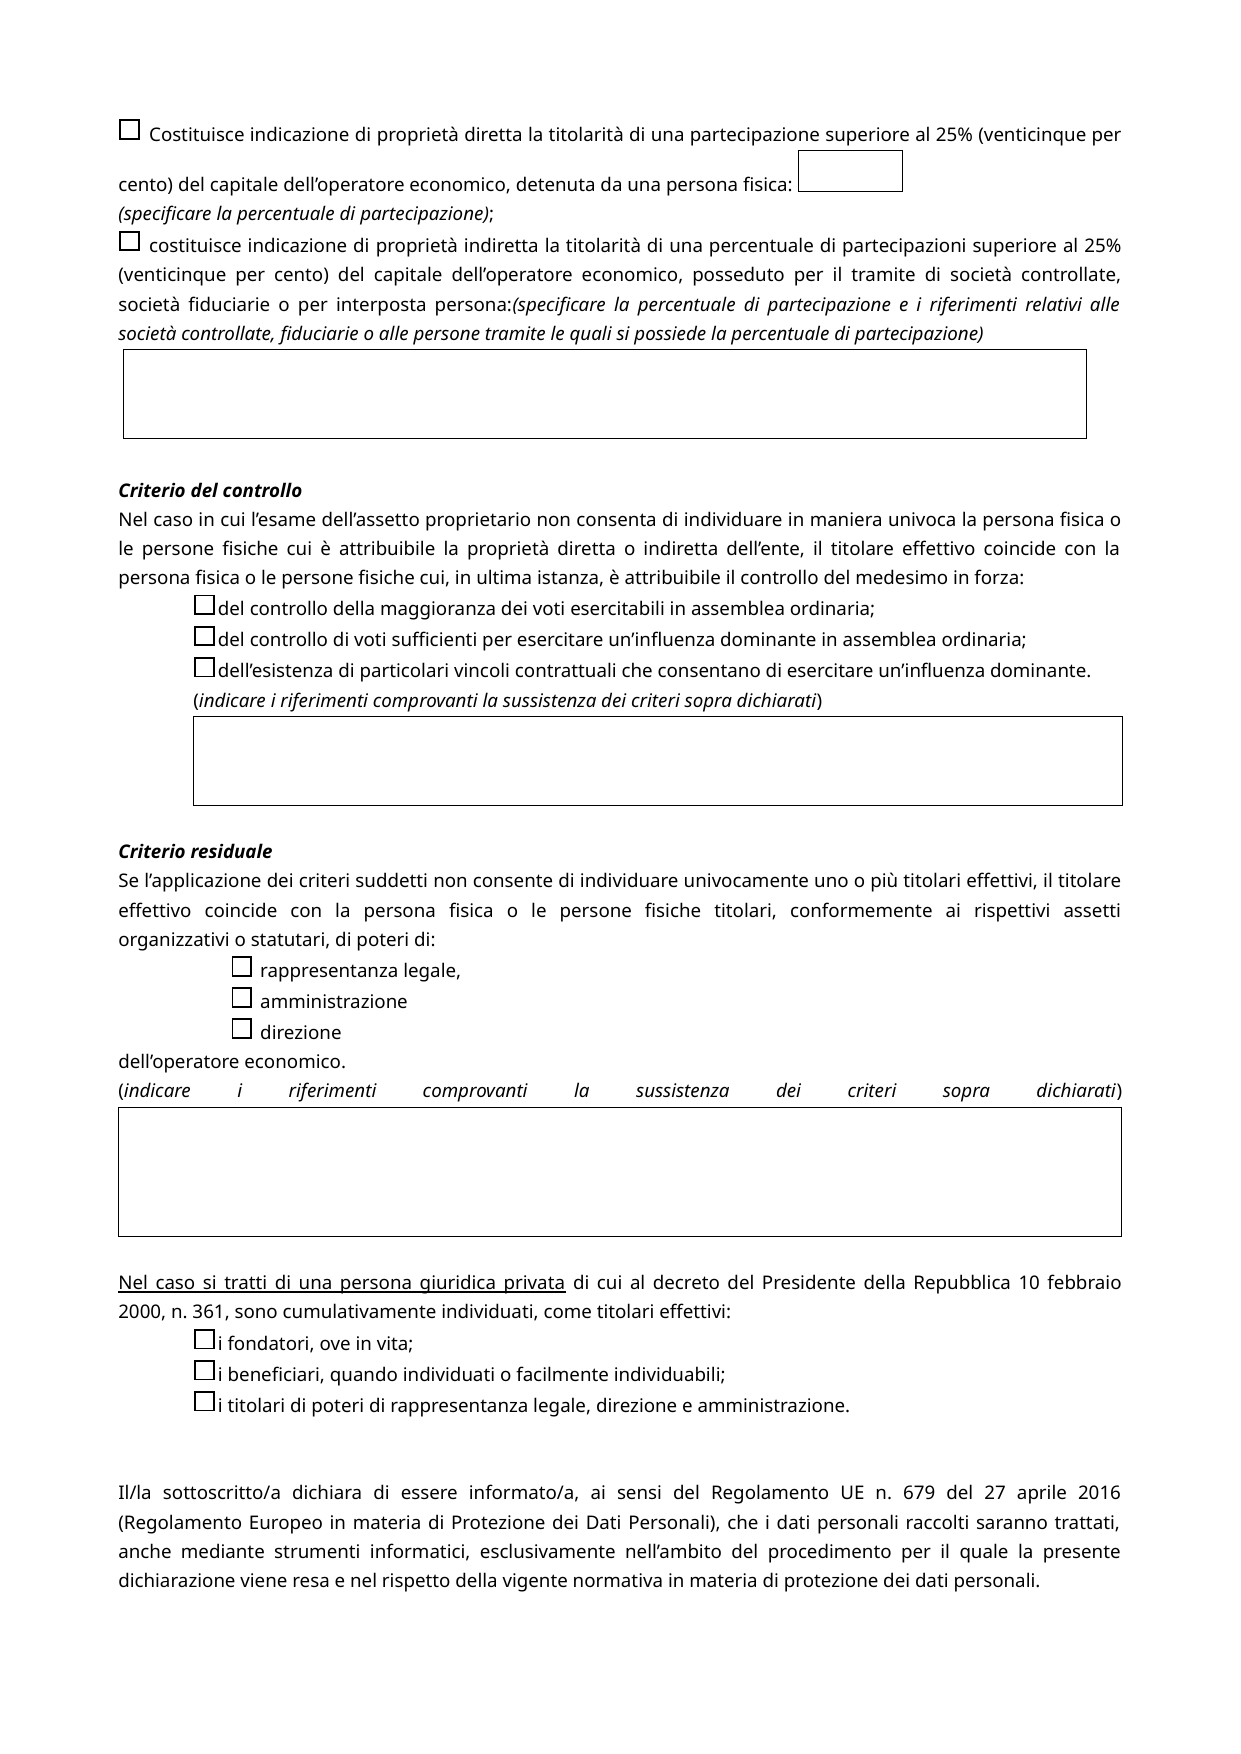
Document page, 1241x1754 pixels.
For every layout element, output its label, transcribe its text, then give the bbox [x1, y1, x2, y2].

text Il/la sottoscritto/a dichiara di essere informato/a, ai sensi del Regolamento UE n. 679 del 27 aprile 2016 (Regolamento Europeo in materia di Protezione dei Dati Personali), che i dati personali raccolti saranno trattati, anche mediante strumenti informatici, esclusivamente nell’ambito del procedimento per il quale la presente dichiarazione viene resa e nel rispetto della vigente normativa in materia di protezione dei dati personali. [118, 1480, 1122, 1593]
text Costituisce indicazione di proprietà diretta la titolarità di una partecipazione superiore al 25% (venticinque per cento) del capitale dell’operatore economico, detenuta da una persona fisica: [118, 118, 1122, 196]
text Criterio del controllo [118, 477, 1122, 502]
text (indicare i riferimenti comprovanti la sussistenza dei criteri sopra dichiarati) [118, 1078, 1122, 1107]
text Nel caso in cui l’esame dell’assetto proprietario non consenta di individuare in maniera univoca la persona fisica o le persone fisiche cui è attribuibile la proprietà diretta o indiretta dell’ente, il titolare effettivo coincide con la persona fisica o le persone fisiche cui, in ultima istanza, è attribuibile il controllo del medesimo in forza: [118, 506, 1122, 590]
text costituisce indicazione di proprietà indiretta la titolarità di una percentuale di partecipazioni superiore al 25% (venticinque per cento) del capitale dell’operatore economico, posseduto per il tramite di società controllate, società fiduciarie o per interposta persona:(specificare la percentuale di partecipazione e i riferimenti relativi alle società controllate, fiduciarie o alle persone tramite le quali si possiede la percentuale di partecipazione) [118, 229, 1122, 346]
text del controllo di voti sufficienti per esercitare un’influenza dominante in assemblea ordinaria; [193, 625, 1122, 652]
list amministrazione [231, 986, 1122, 1014]
text Nel caso si tratti di una persona giuridica privata di cui al decreto del Presidente della Repubblica 10 febbraio 2000, n. 361, sono cumulativamente individuati, come titolari effettivi: [118, 1269, 1122, 1324]
text i fondatori, ove in vita; [118, 1328, 1122, 1355]
text i titolari di poteri di rappresentanza legale, direzione e amministrazione. [118, 1390, 1122, 1417]
text (specificare la percentuale di partecipazione); [118, 200, 1122, 226]
text del controllo della maggioranza dei voti esercitabili in assemblea ordinaria; [193, 594, 1122, 621]
text Criterio residuale [118, 838, 1122, 864]
text (indicare i riferimenti comprovanti la sussistenza dei criteri sopra dichiarati) [193, 687, 1122, 713]
list rappresentanza legale, [231, 955, 1122, 983]
list direzione [231, 1017, 1122, 1045]
text i beneficiari, quando individuati o facilmente individuabili; [118, 1359, 1122, 1386]
text Se l’applicazione dei criteri suddetti non consente di individuare univocamente uno o più titolari effettivi, il titolare effettivo coincide con la persona fisica o le persone fisiche titolari, conformemente ai rispettivi assetti organizzativi o statutari, di poteri di: [118, 868, 1122, 952]
text dell’operatore economico. [118, 1048, 1122, 1074]
text dell’esistenza di particolari vincoli contrattuali che consentano di esercitare un’influenza dominante. [193, 656, 1122, 683]
